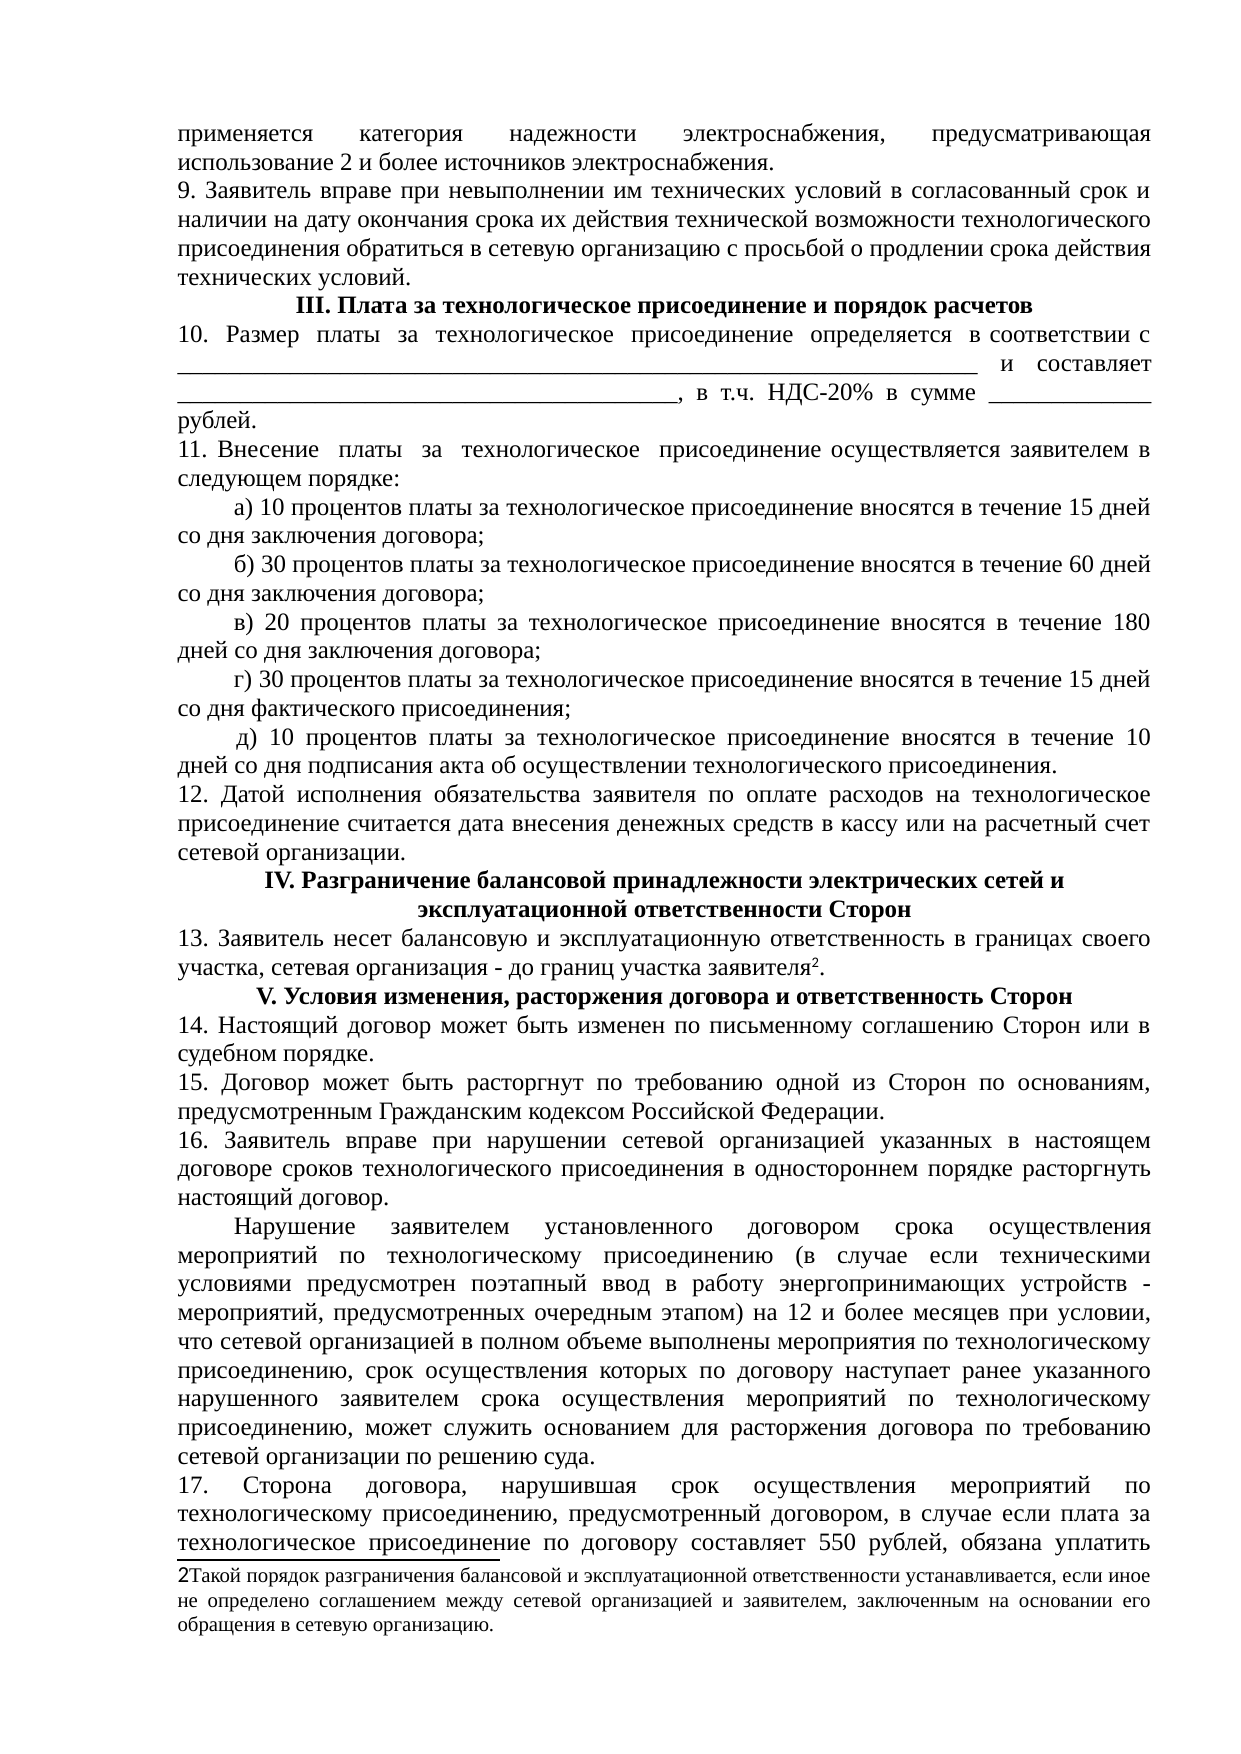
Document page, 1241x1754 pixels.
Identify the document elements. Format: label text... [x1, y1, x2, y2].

text 17. Сторона договора, нарушившая срок осуществления мероприятий по технологическому присоединению, предусмотренный договором, в случае если плата за технологическое присоединение по договору составляет 550 рублей, обязана уплатить [177, 1470, 1152, 1556]
text применяется категория надежности электроснабжения, предусматривающая использование 2 и более источников электроснабжения. [177, 118, 1152, 176]
text г) 30 процентов платы за технологическое присоединение вносятся в течение 15 дней со дня фактического присоединения; [177, 664, 1152, 722]
text а) 10 процентов платы за технологическое присоединение вносятся в течение 15 дней со дня заключения договора; [177, 492, 1152, 549]
text V. Условия изменения, расторжения договора и ответственность Сторон [177, 981, 1152, 1010]
text 12. Датой исполнения обязательства заявителя по оплате расходов на технологическое присоединение считается дата внесения денежных средств в кассу или на расчетный счет сетевой организации. [177, 779, 1152, 866]
text д) 10 процентов платы за технологическое присоединение вносятся в течение 10 дней со дня подписания акта об осуществлении технологического присоединения. [177, 722, 1152, 779]
text 9. Заявитель вправе при невыполнении им технических условий в согласованный срок и наличии на дату окончания срока их действия технической возможности технологического присоединения обратиться в сетевую организацию с просьбой о продлении срока действия технических условий. [177, 176, 1152, 291]
text 10. Размер платы за технологическое присоединение определяется в соответствии с ________________________________________________________________ и составляет ________________________________________, в т.ч. НДС-20% в сумме _____________ рублей. [177, 319, 1152, 434]
text Такой порядок разграничения балансовой и эксплуатационной ответственности устанавливается, если иное не определено соглашением между сетевой организацией и заявителем, заключенным на основании его обращения в сетевую организацию. [177, 1560, 1152, 1636]
text б) 30 процентов платы за технологическое присоединение вносятся в течение 60 дней со дня заключения договора; [177, 549, 1152, 607]
text 14. Настоящий договор может быть изменен по письменному соглашению Сторон или в судебном порядке. [177, 1010, 1152, 1067]
text 15. Договор может быть расторгнут по требованию одной из Сторон по основаниям, предусмотренным Гражданским кодексом Российской Федерации. [177, 1067, 1152, 1125]
text IV. Разграничение балансовой принадлежности электрических сетей и эксплуатационной ответственности Сторон [177, 866, 1152, 923]
text в) 20 процентов платы за технологическое присоединение вносятся в течение 180 дней со дня заключения договора; [177, 607, 1152, 664]
text 13. Заявитель несет балансовую и эксплуатационную ответственность в границах своего участка, сетевая организация - до границ участка заявителя. [177, 923, 1152, 981]
text 16. Заявитель вправе при нарушении сетевой организацией указанных в настоящем договоре сроков технологического присоединения в одностороннем порядке расторгнуть настоящий договор. [177, 1125, 1152, 1211]
text Нарушение заявителем установленного договором срока осуществления мероприятий по технологическому присоединению (в случае если техническими условиями предусмотрен поэтапный ввод в работу энергопринимающих устройств - мероприятий, предусмотренных очередным этапом) на 12 и более месяцев при условии, что сетевой организацией в полном объеме выполнены мероприятия по технологическому присоединению, срок осуществления которых по договору наступает ранее указанного нарушенного заявителем срока осуществления мероприятий по технологическому присоединению, может служить основанием для расторжения договора по требованию сетевой организации по решению суда. [177, 1211, 1152, 1470]
text 11. Внесение платы за технологическое присоединение осуществляется заявителем в следующем порядке: [177, 434, 1152, 492]
text III. Плата за технологическое присоединение и порядок расчетов [177, 291, 1152, 319]
